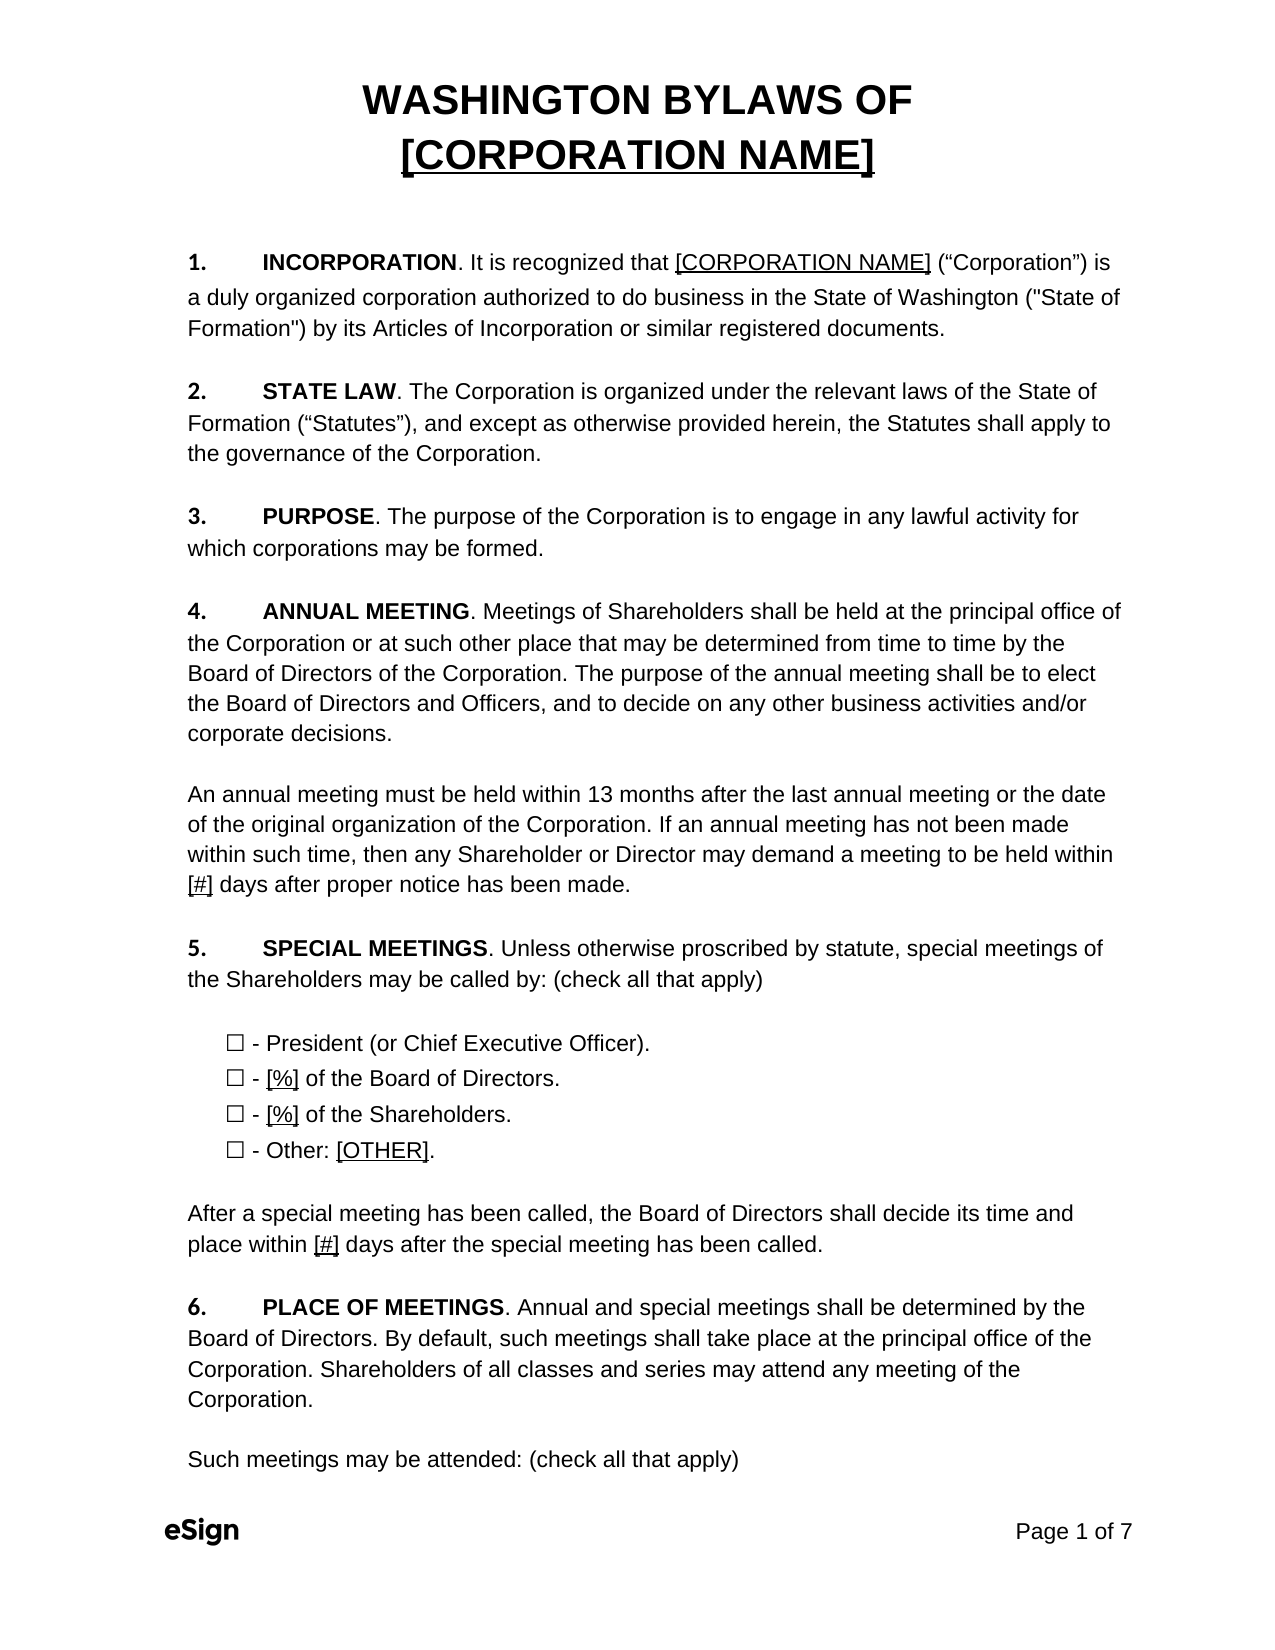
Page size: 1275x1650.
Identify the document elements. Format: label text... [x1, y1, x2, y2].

list An annual meeting must be held within 13 months after the last annual meeting or the date of the original organization of the Corporation. If an annual meeting has not been made within such time, then any Shareholder or Director may demand a meeting to be held within [#] days after proper notice has been made. [187, 781, 1125, 898]
subtitle [CORPORATION NAME] [150, 130, 1125, 178]
list PLACE OF MEETINGS. Annual and special meetings shall be determined by the Board of Directors. By default, such meetings shall take place at the principal office of the Corporation. Shareholders of all classes and series may attend any meeting of the Corporation. [187, 1291, 1125, 1412]
subtitle Such meetings may be attended: (check all that apply) [187, 1446, 1125, 1473]
text ☐ - [%] of the Shareholders. [225, 1098, 1125, 1129]
list INCORPORATION. It is recognized that [CORPORATION NAME] (“Corporation”) is a duly organized corporation authorized to do business in the State of Washington ("State of Formation") by its Articles of Incorporation or similar registered documents. [187, 246, 1125, 341]
text ☐ - [%] of the Board of Directors. [225, 1062, 1125, 1094]
subtitle WASHINGTON BYLAWS OF [150, 75, 1125, 123]
text ☐ - President (or Chief Executive Officer). [225, 1026, 1125, 1058]
list SPECIAL MEETINGS. Unless otherwise proscribed by statute, special meetings of the Shareholders may be called by: (check all that apply) [187, 932, 1125, 992]
list STATE LAW. The Corporation is organized under the relevant laws of the State of Formation (“Statutes”), and except as otherwise provided herein, the Statutes shall apply to the governance of the Corporation. [187, 375, 1125, 466]
list PURPOSE. The purpose of the Corporation is to engage in any lawful activity for which corporations may be formed. [187, 500, 1125, 561]
text After a special meeting has been called, the Board of Directors shall decide its time and place within [#] days after the special meeting has been called. [187, 1200, 1125, 1257]
list ANNUAL MEETING. Meetings of Shareholders shall be held at the principal office of the Corporation or at such other place that may be determined from time to time by the Board of Directors of the Corporation. The purpose of the annual meeting shall be to elect the Board of Directors and Officers, and to decide on any other business activities and/or corporate decisions. [187, 595, 1125, 747]
text ☐ - Other: [OTHER]. [225, 1134, 1125, 1166]
